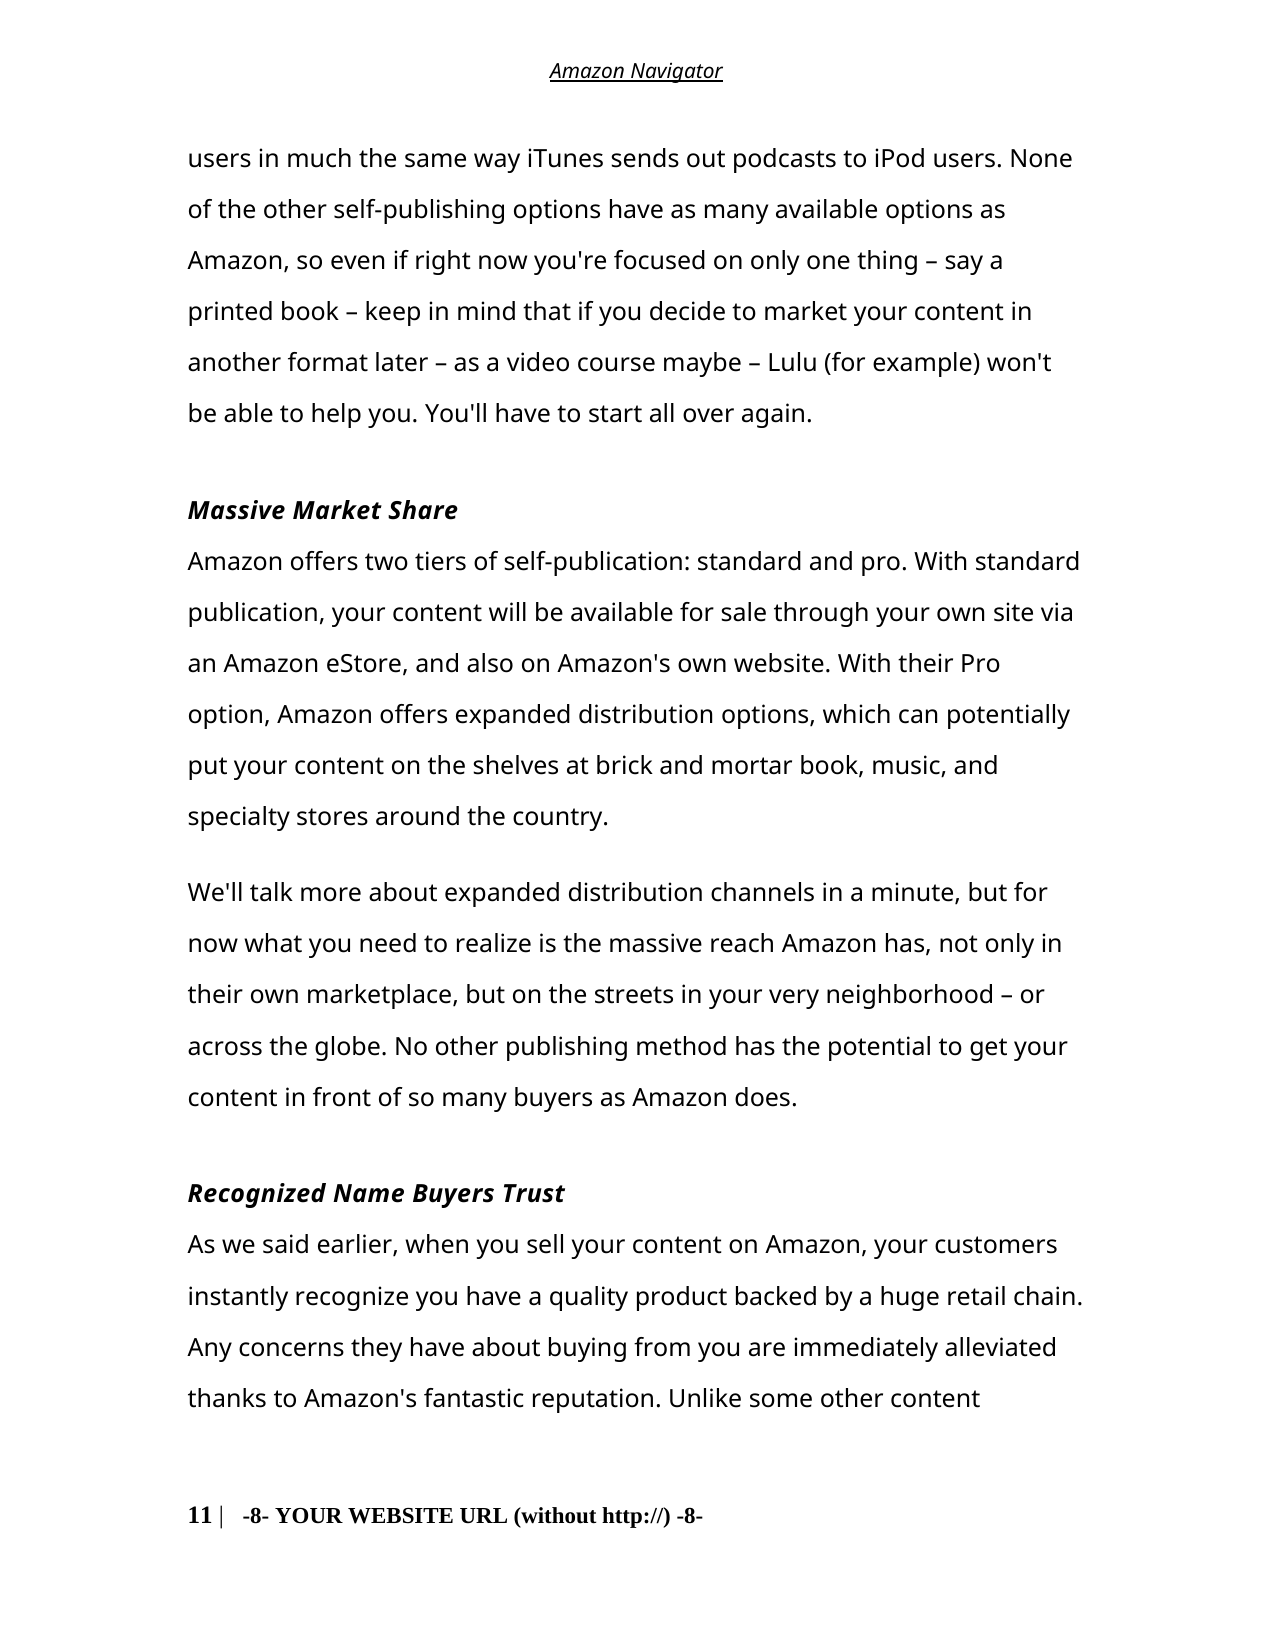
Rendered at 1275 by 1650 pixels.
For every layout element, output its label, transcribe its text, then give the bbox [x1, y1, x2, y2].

text We'll talk more about expanded distribution channels in a minute, but for now what you need to realize is the massive reach Amazon has, not only in their own marketplace, but on the streets in your very neighborhood – or across the globe. No other publishing method has the potential to get your content in front of so many buyers as Amazon does. [187, 875, 1087, 1113]
text users in much the same way iTunes sends out podcasts to iPod users. None of the other self-publishing options have as many available options as Amazon, so even if right now you're focused on only one thing – say a printed book – keep in mind that if you decide to market your content in another format later – as a video course maybe – Lulu (for example) won't be able to help you. You'll have to start all over again. [187, 141, 1087, 430]
subtitle Recognized Name Buyers Trust [187, 1176, 1087, 1210]
text Amazon offers two tiers of self-publication: standard and pro. With standard publication, your content will be available for sale through your own site via an Amazon eStore, and also on Amazon's own website. With their Pro option, Amazon offers expanded distribution options, which can potentially put your content on the shelves at brick and mortar book, music, and specialty stores around the country. [187, 544, 1087, 833]
text As we said earlier, when you sell your content on Amazon, your customers instantly recognize you have a quality product backed by a huge retail chain. Any concerns they have about buying from you are immediately alleviated thanks to Amazon's fantastic reputation. Unlike some other content [187, 1227, 1087, 1414]
subtitle Massive Market Share [187, 493, 1087, 527]
